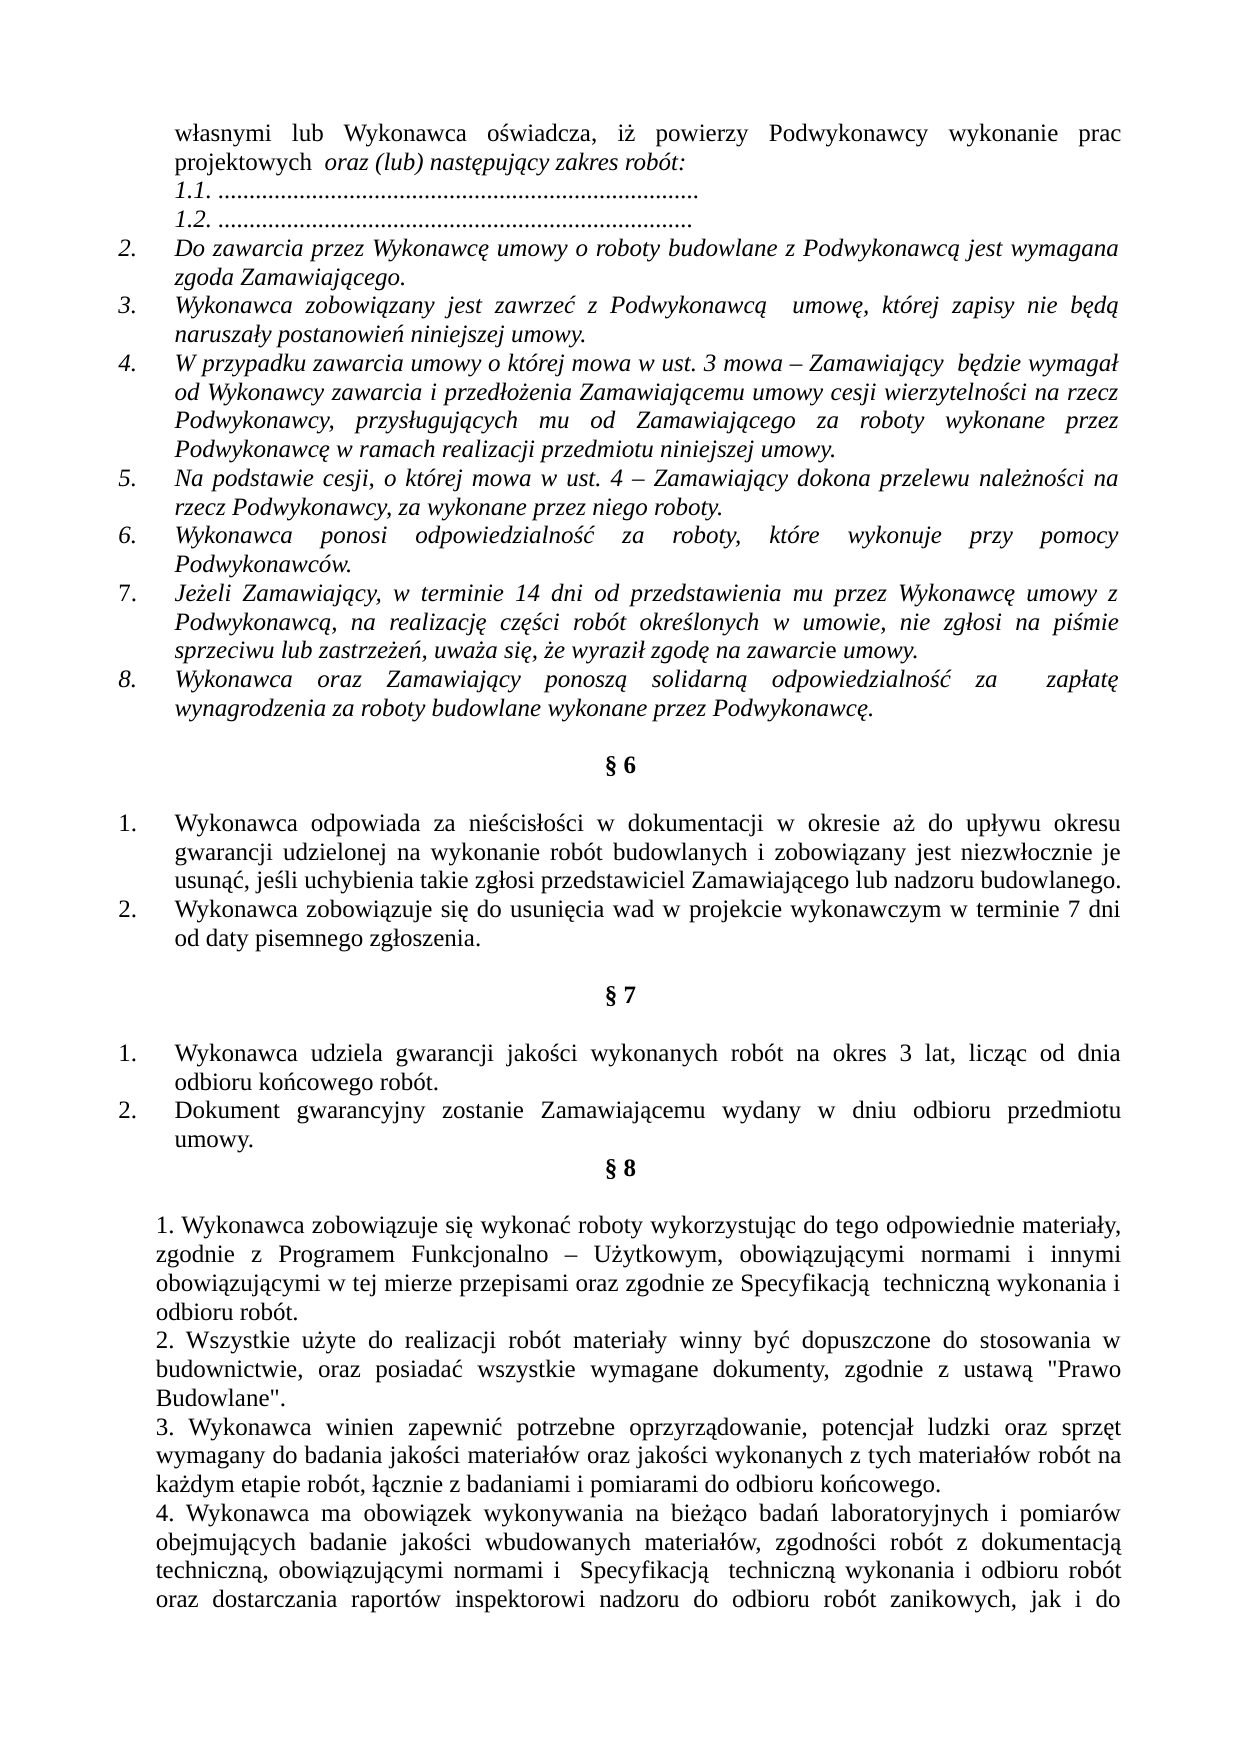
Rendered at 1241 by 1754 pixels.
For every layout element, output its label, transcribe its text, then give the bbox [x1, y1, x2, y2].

list Dokument gwarancyjny zostanie Zamawiającemu wydany w dniu odbioru przedmiotu umowy. [118, 1096, 1122, 1153]
text § 8 [118, 1153, 1122, 1182]
list 3. Wykonawca winien zapewnić potrzebne oprzyrządowanie, potencjał ludzki oraz sprzęt wymagany do badania jakości materiałów oraz jakości wykonanych z tych materiałów robót na każdym etapie robót, łącznie z badaniami i pomiarami do odbioru końcowego. [118, 1412, 1122, 1498]
text § 7 [118, 981, 1122, 1009]
list 4. Wykonawca ma obowiązek wykonywania na bieżąco badań laboratoryjnych i pomiarów obejmujących badanie jakości wbudowanych materiałów, zgodności robót z dokumentacją techniczną, obowiązującymi normami i Specyfikacją techniczną wykonania i odbioru robót oraz dostarczania raportów inspektorowi nadzoru do odbioru robót zanikowych, jak i do [118, 1498, 1122, 1613]
list Wykonawca udziela gwarancji jakości wykonanych robót na okres 3 lat, licząc od dnia odbioru końcowego robót. [118, 1038, 1122, 1096]
list własnymi lub Wykonawca oświadcza, iż powierzy Podwykonawcy wykonanie prac projektowych oraz (lub) następujący zakres robót: [118, 118, 1122, 176]
list Wykonawca zobowiązuje się do usunięcia wad w projekcie wykonawczym w terminie 7 dni od daty pisemnego zgłoszenia. [118, 894, 1122, 952]
text § 6 [118, 751, 1122, 779]
list W przypadku zawarcia umowy o której mowa w ust. 3 mowa – Zamawiający będzie wymagał od Wykonawcy zawarcia i przedłożenia Zamawiającemu umowy cesji wierzytelności na rzecz Podwykonawcy, przysługujących mu od Zamawiającego za roboty wykonane przez Podwykonawcę w ramach realizacji przedmiotu niniejszej umowy. [118, 348, 1122, 463]
list Jeżeli Zamawiający, w terminie 14 dni od przedstawienia mu przez Wykonawcę umowy z Podwykonawcą, na realizację części robót określonych w umowie, nie zgłosi na piśmie sprzeciwu lub zastrzeżeń, uważa się, że wyraził zgodę na zawarcie umowy. [118, 578, 1122, 664]
list Wykonawca zobowiązany jest zawrzeć z Podwykonawcą umowę, której zapisy nie będą naruszały postanowień niniejszej umowy. [118, 291, 1122, 348]
list Na podstawie cesji, o której mowa w ust. 4 – Zamawiający dokona przelewu należności na rzecz Podwykonawcy, za wykonane przez niego roboty. [118, 463, 1122, 521]
list 1.2. ............................................................................ [118, 204, 1122, 233]
list 2. Wszystkie użyte do realizacji robót materiały winny być dopuszczone do stosowania w budownictwie, oraz posiadać wszystkie wymagane dokumenty, zgodnie z ustawą "Prawo Budowlane". [118, 1326, 1122, 1412]
list Wykonawca ponosi odpowiedzialność za roboty, które wykonuje przy pomocy Podwykonawców. [118, 521, 1122, 578]
list 1. Wykonawca zobowiązuje się wykonać roboty wykorzystując do tego odpowiednie materiały, zgodnie z Programem Funkcjonalno – Użytkowym, obowiązującymi normami i innymi obowiązującymi w tej mierze przepisami oraz zgodnie ze Specyfikacją techniczną wykonania i odbioru robót. [118, 1211, 1122, 1326]
list Wykonawca oraz Zamawiający ponoszą solidarną odpowiedzialność za zapłatę wynagrodzenia za roboty budowlane wykonane przez Podwykonawcę. [118, 664, 1122, 722]
list Do zawarcia przez Wykonawcę umowy o roboty budowlane z Podwykonawcą jest wymagana zgoda Zamawiającego. [118, 233, 1122, 291]
list 1.1. ............................................................................. [118, 176, 1122, 204]
list Wykonawca odpowiada za nieścisłości w dokumentacji w okresie aż do upływu okresu gwarancji udzielonej na wykonanie robót budowlanych i zobowiązany jest niezwłocznie je usunąć, jeśli uchybienia takie zgłosi przedstawiciel Zamawiającego lub nadzoru budowlanego. [118, 808, 1122, 894]
